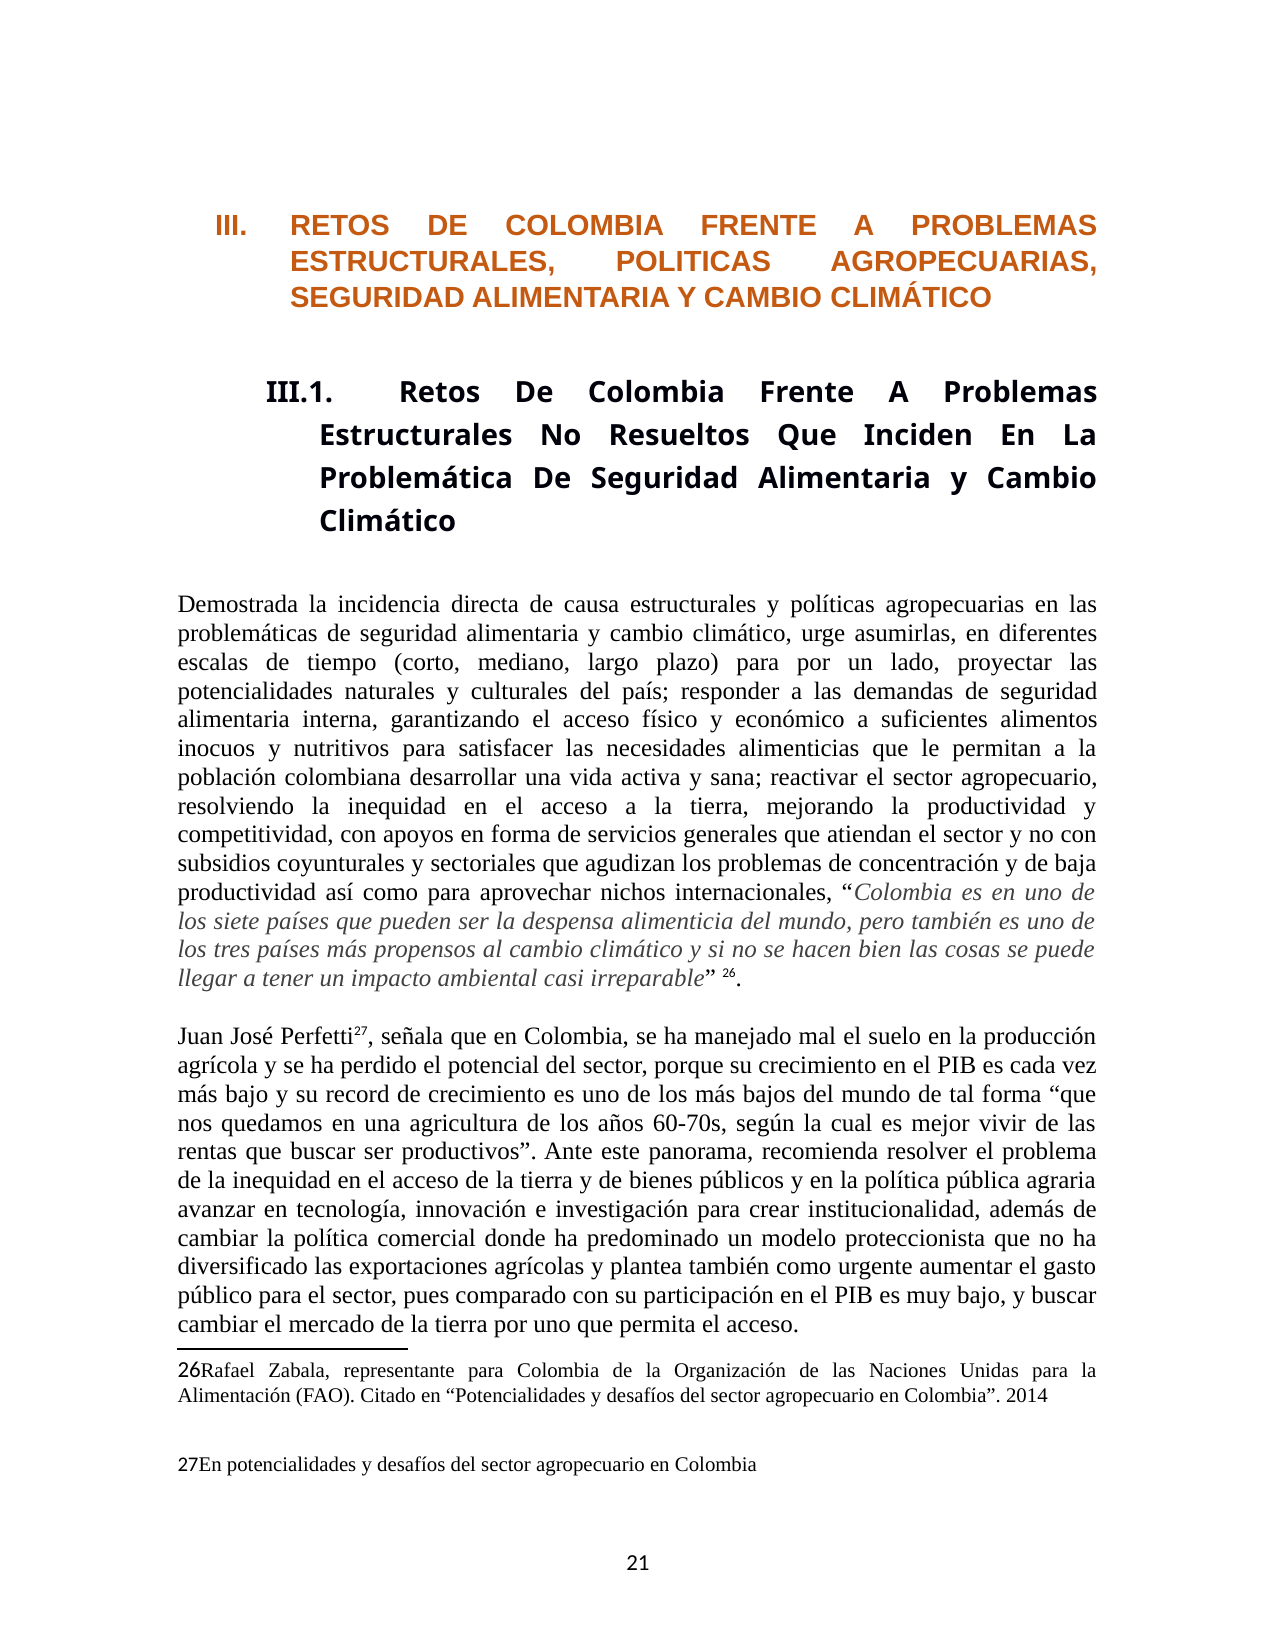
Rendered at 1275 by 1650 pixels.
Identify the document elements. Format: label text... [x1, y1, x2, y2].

subtitle RETOS DE COLOMBIA FRENTE A PROBLEMAS ESTRUCTURALES, POLITICAS AGROPECUARIAS, SEGURIDAD ALIMENTARIA Y CAMBIO CLIMÁTICO [215, 208, 1098, 314]
text Rafael Zabala, representante para Colombia de la Organización de las Naciones Unidas para la Alimentación (FAO). Citado en “Potencialidades y desafíos del sector agropecuario en Colombia”. 2014 [177, 1355, 1098, 1407]
subtitle Retos De Colombia Frente A Problemas Estructurales No Resueltos Que Inciden En La Problemática De Seguridad Alimentaria y Cambio Climático [266, 371, 1098, 539]
text Demostrada la incidencia directa de causa estructurales y políticas agropecuarias en las problemáticas de seguridad alimentaria y cambio climático, urge asumirlas, en diferentes escalas de tiempo (corto, mediano, largo plazo) para por un lado, proyectar las potencialidades naturales y culturales del país; responder a las demandas de seguridad alimentaria interna, garantizando el acceso físico y económico a suficientes alimentos inocuos y nutritivos para satisfacer las necesidades alimenticias que le permitan a la población colombiana desarrollar una vida activa y sana; reactivar el sector agropecuario, resolviendo la inequidad en el acceso a la tierra, mejorando la productividad y competitividad, con apoyos en forma de servicios generales que atiendan el sector y no con subsidios coyunturales y sectoriales que agudizan los problemas de concentración y de baja productividad así como para aprovechar nichos internacionales, “Colombia es en uno de los siete países que pueden ser la despensa alimenticia del mundo, pero también es uno de los tres países más propensos al cambio climático y si no se hacen bien las cosas se puede llegar a tener un impacto ambiental casi irreparable” . [177, 589, 1098, 992]
text En potencialidades y desafíos del sector agropecuario en Colombia [177, 1452, 1098, 1477]
text Juan José Perfetti, señala que en Colombia, se ha manejado mal el suelo en la producción agrícola y se ha perdido el potencial del sector, porque su crecimiento en el PIB es cada vez más bajo y su record de crecimiento es uno de los más bajos del mundo de tal forma “que nos quedamos en una agricultura de los años 60-70s, según la cual es mejor vivir de las rentas que buscar ser productivos”. Ante este panorama, recomienda resolver el problema de la inequidad en el acceso de la tierra y de bienes públicos y en la política pública agraria avanzar en tecnología, innovación e investigación para crear institucionalidad, además de cambiar la política comercial donde ha predominado un modelo proteccionista que no ha diversificado las exportaciones agrícolas y plantea también como urgente aumentar el gasto público para el sector, pues comparado con su participación en el PIB es muy bajo, y buscar cambiar el mercado de la tierra por uno que permita el acceso. [177, 1021, 1098, 1338]
